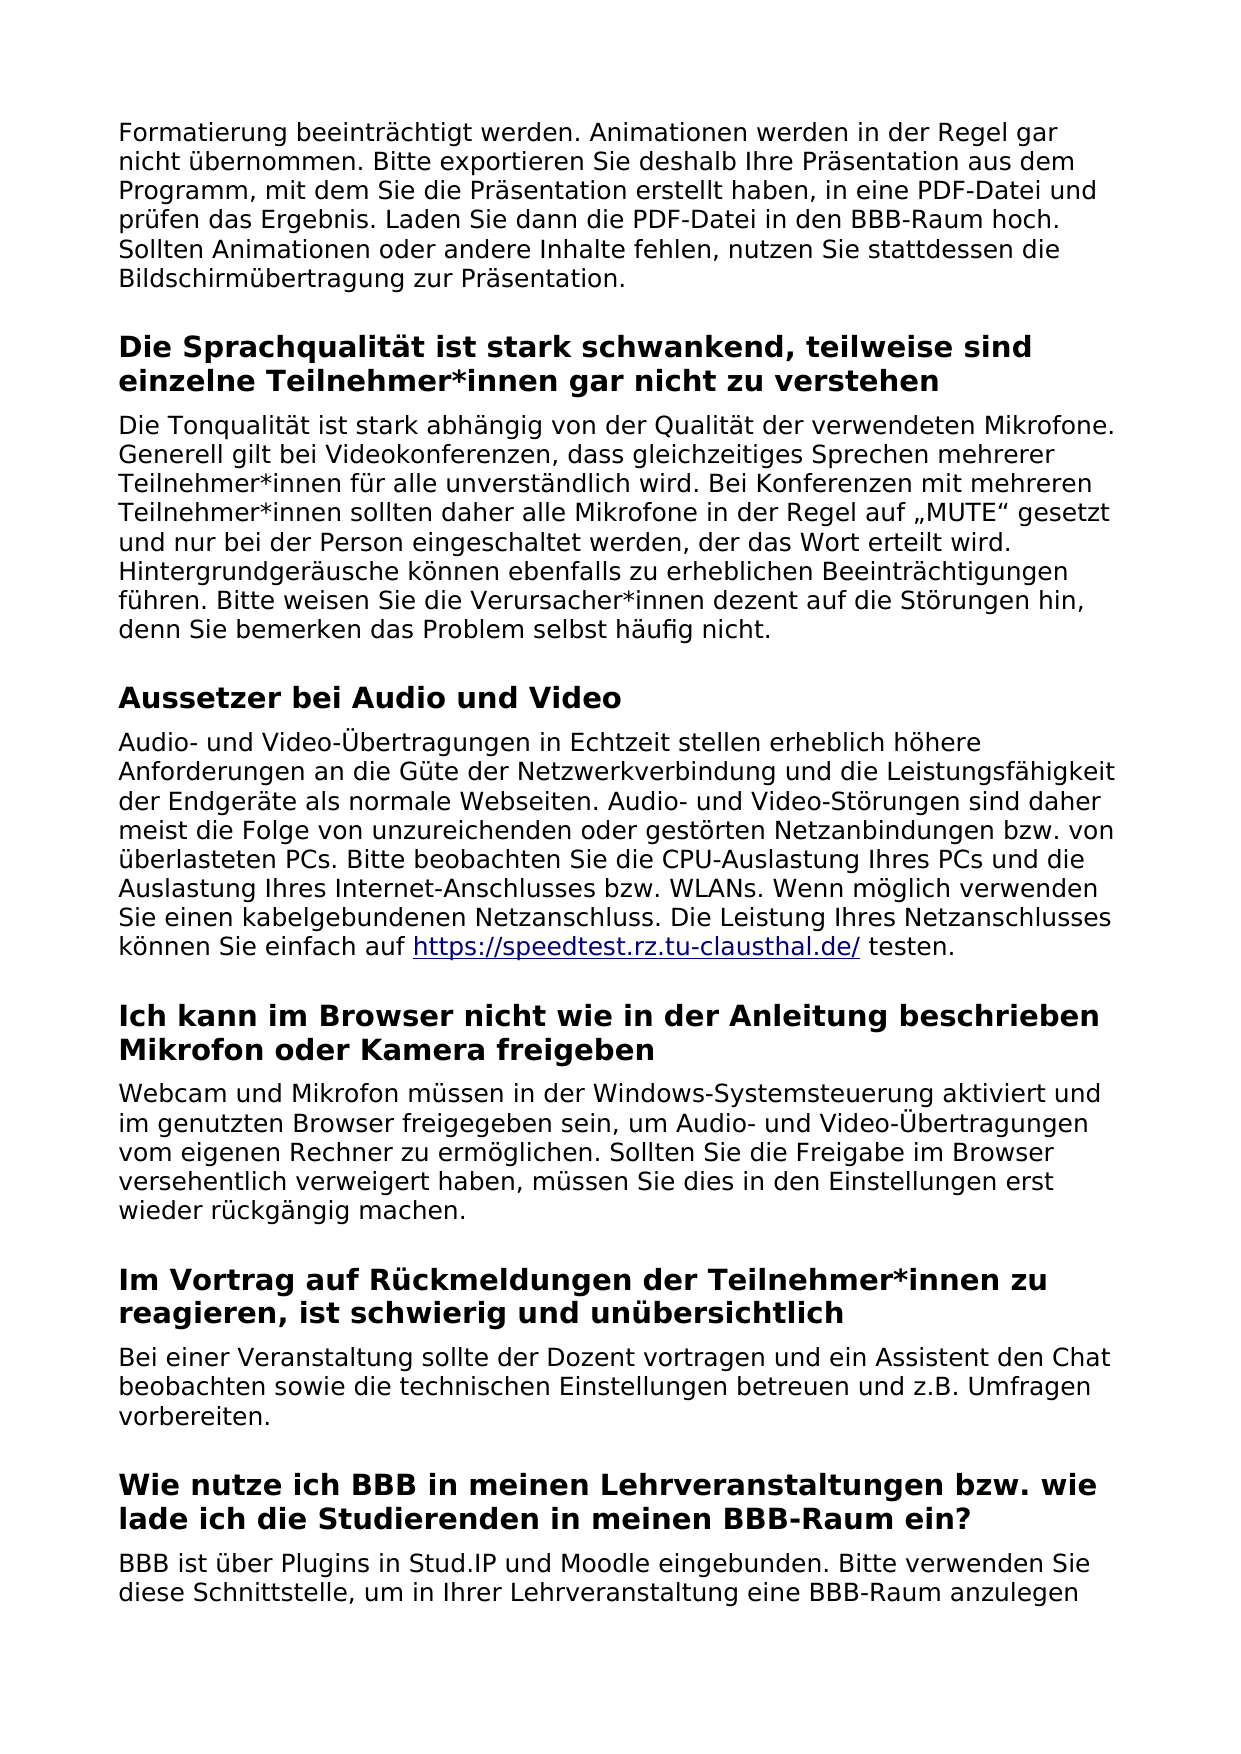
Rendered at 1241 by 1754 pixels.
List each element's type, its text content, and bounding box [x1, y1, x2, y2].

text BBB ist über Plugins in Stud.IP und Moodle eingebunden. Bitte verwenden Sie diese Schnittstelle, um in Ihrer Lehrveranstaltung eine BBB-Raum anzulegen [118, 1549, 1122, 1607]
text Webcam und Mikrofon müssen in der Windows-Systemsteuerung aktiviert und im genutzten Browser freigegeben sein, um Audio- und Video-Übertragungen vom eigenen Rechner zu ermöglichen. Sollten Sie die Freigabe im Browser versehentlich verweigert haben, müssen Sie dies in den Einstellungen erst wieder rückgängig machen. [118, 1079, 1122, 1225]
subtitle Ich kann im Browser nicht wie in der Anleitung beschrieben Mikrofon oder Kamera freigeben [118, 999, 1122, 1067]
subtitle Wie nutze ich BBB in meinen Lehrveranstaltungen bzw. wie lade ich die Studierenden in meinen BBB-Raum ein? [118, 1468, 1122, 1536]
text Bei einer Veranstaltung sollte der Dozent vortragen und ein Assistent den Chat beobachten sowie die technischen Einstellungen betreuen und z.B. Umfragen vorbereiten. [118, 1343, 1122, 1431]
subtitle Im Vortrag auf Rückmeldungen der Teilnehmer*innen zu reagieren, ist schwierig und unübersichtlich [118, 1263, 1122, 1331]
subtitle Die Sprachqualität ist stark schwankend, teilweise sind einzelne Teilnehmer*innen gar nicht zu verstehen [118, 331, 1122, 398]
text Die Tonqualität ist stark abhängig von der Qualität der verwendeten Mikrofone. Generell gilt bei Videokonferenzen, dass gleichzeitiges Sprechen mehrerer Teilnehmer*innen für alle unverständlich wird. Bei Konferenzen mit mehreren Teilnehmer*innen sollten daher alle Mikrofone in der Regel auf „MUTE“ gesetzt und nur bei der Person eingeschaltet werden, der das Wort erteilt wird. Hintergrundgeräusche können ebenfalls zu erheblichen Beeinträchtigungen führen. Bitte weisen Sie die Verursacher*innen dezent auf die Störungen hin, denn Sie bemerken das Problem selbst häufig nicht. [118, 411, 1122, 644]
text Audio- und Video-Übertragungen in Echtzeit stellen erheblich höhere Anforderungen an die Güte der Netzwerkverbindung und die Leistungsfähigkeit der Endgeräte als normale Webseiten. Audio- und Video-Störungen sind daher meist die Folge von unzureichenden oder gestörten Netzanbindungen bzw. von überlasteten PCs. Bitte beobachten Sie die CPU-Auslastung Ihres PCs und die Auslastung Ihres Internet-Anschlusses bzw. WLANs. Wenn möglich verwenden Sie einen kabelgebundenen Netzanschluss. Die Leistung Ihres Netzanschlusses können Sie einfach auf https://speedtest.rz.tu-clausthal.de/ testen. [118, 728, 1122, 962]
subtitle Aussetzer bei Audio und Video [118, 682, 1122, 716]
text Formatierung beeinträchtigt werden. Animationen werden in der Regel gar nicht übernommen. Bitte exportieren Sie deshalb Ihre Präsentation aus dem Programm, mit dem Sie die Präsentation erstellt haben, in eine PDF-Datei und prüfen das Ergebnis. Laden Sie dann die PDF-Datei in den BBB-Raum hoch. Sollten Animationen oder andere Inhalte fehlen, nutzen Sie stattdessen die Bildschirmübertragung zur Präsentation. [118, 118, 1122, 293]
